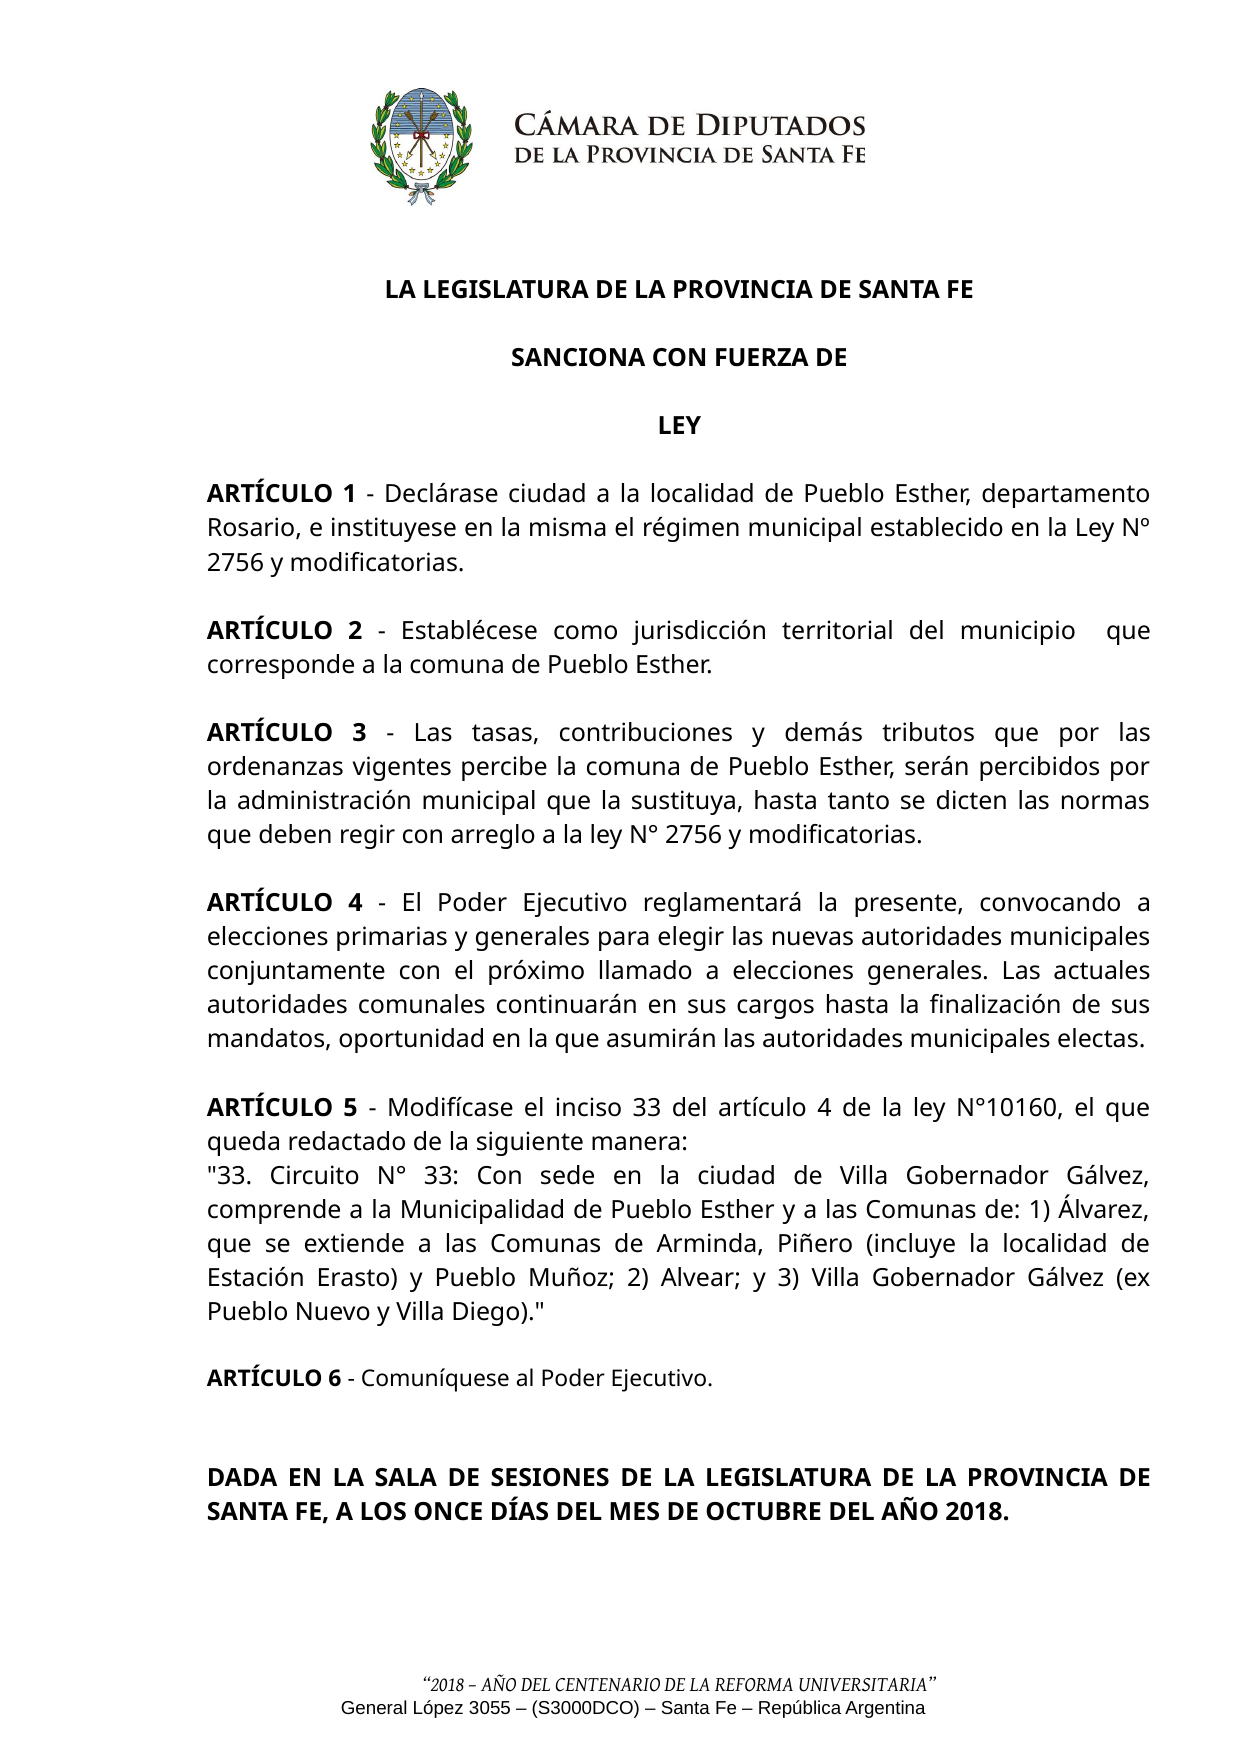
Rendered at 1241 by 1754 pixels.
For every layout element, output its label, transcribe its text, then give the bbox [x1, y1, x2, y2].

text ARTÍCULO 6 - Comuníquese al Poder Ejecutivo. [207, 1362, 1152, 1393]
text "33. Circuito N° 33: Con sede en la ciudad de Villa Gobernador Gálvez, comprende a la Municipalidad de Pueblo Esther y a las Comunas de: 1) Álvarez, que se extiende a las Comunas de Arminda, Piñero (incluye la localidad de Estación Erasto) y Pueblo Muñoz; 2) Alvear; y 3) Villa Gobernador Gálvez (ex Pueblo Nuevo y Villa Diego)." [207, 1157, 1152, 1328]
text ARTÍCULO 1 - Declárase ciudad a la localidad de Pueblo Esther, departamento Rosario, e instituyese en la misma el régimen municipal establecido en la Ley Nº 2756 y modificatorias. [207, 476, 1152, 578]
text ARTÍCULO 5 - Modifícase el inciso 33 del artículo 4 de la ley N°10160, el que queda redactado de la siguiente manera: [207, 1089, 1152, 1157]
text ARTÍCULO 3 - Las tasas, contribuciones y demás tributos que por las ordenanzas vigentes percibe la comuna de Pueblo Esther, serán percibidos por la administración municipal que la sustituya, hasta tanto se dicten las normas que deben regir con arreglo a la ley N° 2756 y modificatorias. [207, 714, 1152, 851]
text SANCIONA CON FUERZA DE [207, 340, 1152, 374]
text LEY [207, 408, 1152, 442]
text ARTÍCULO 2 - Establécese como jurisdicción territorial del municipio que corresponde a la comuna de Pueblo Esther. [207, 612, 1152, 680]
text LA LEGISLATURA DE LA PROVINCIA DE SANTA FE [207, 272, 1152, 306]
text DADA EN LA SALA DE SESIONES DE LA LEGISLATURA DE LA PROVINCIA DE SANTA FE, A LOS ONCE DÍAS DEL MES DE OCTUBRE DEL AÑO 2018. [207, 1459, 1152, 1528]
picture [370, 88, 866, 210]
text ARTÍCULO 4 - El Poder Ejecutivo reglamentará la presente, convocando a elecciones primarias y generales para elegir las nuevas autoridades municipales conjuntamente con el próximo llamado a elecciones generales. Las actuales autoridades comunales continuarán en sus cargos hasta la finalización de sus mandatos, oportunidad en la que asumirán las autoridades municipales electas. [207, 885, 1152, 1055]
